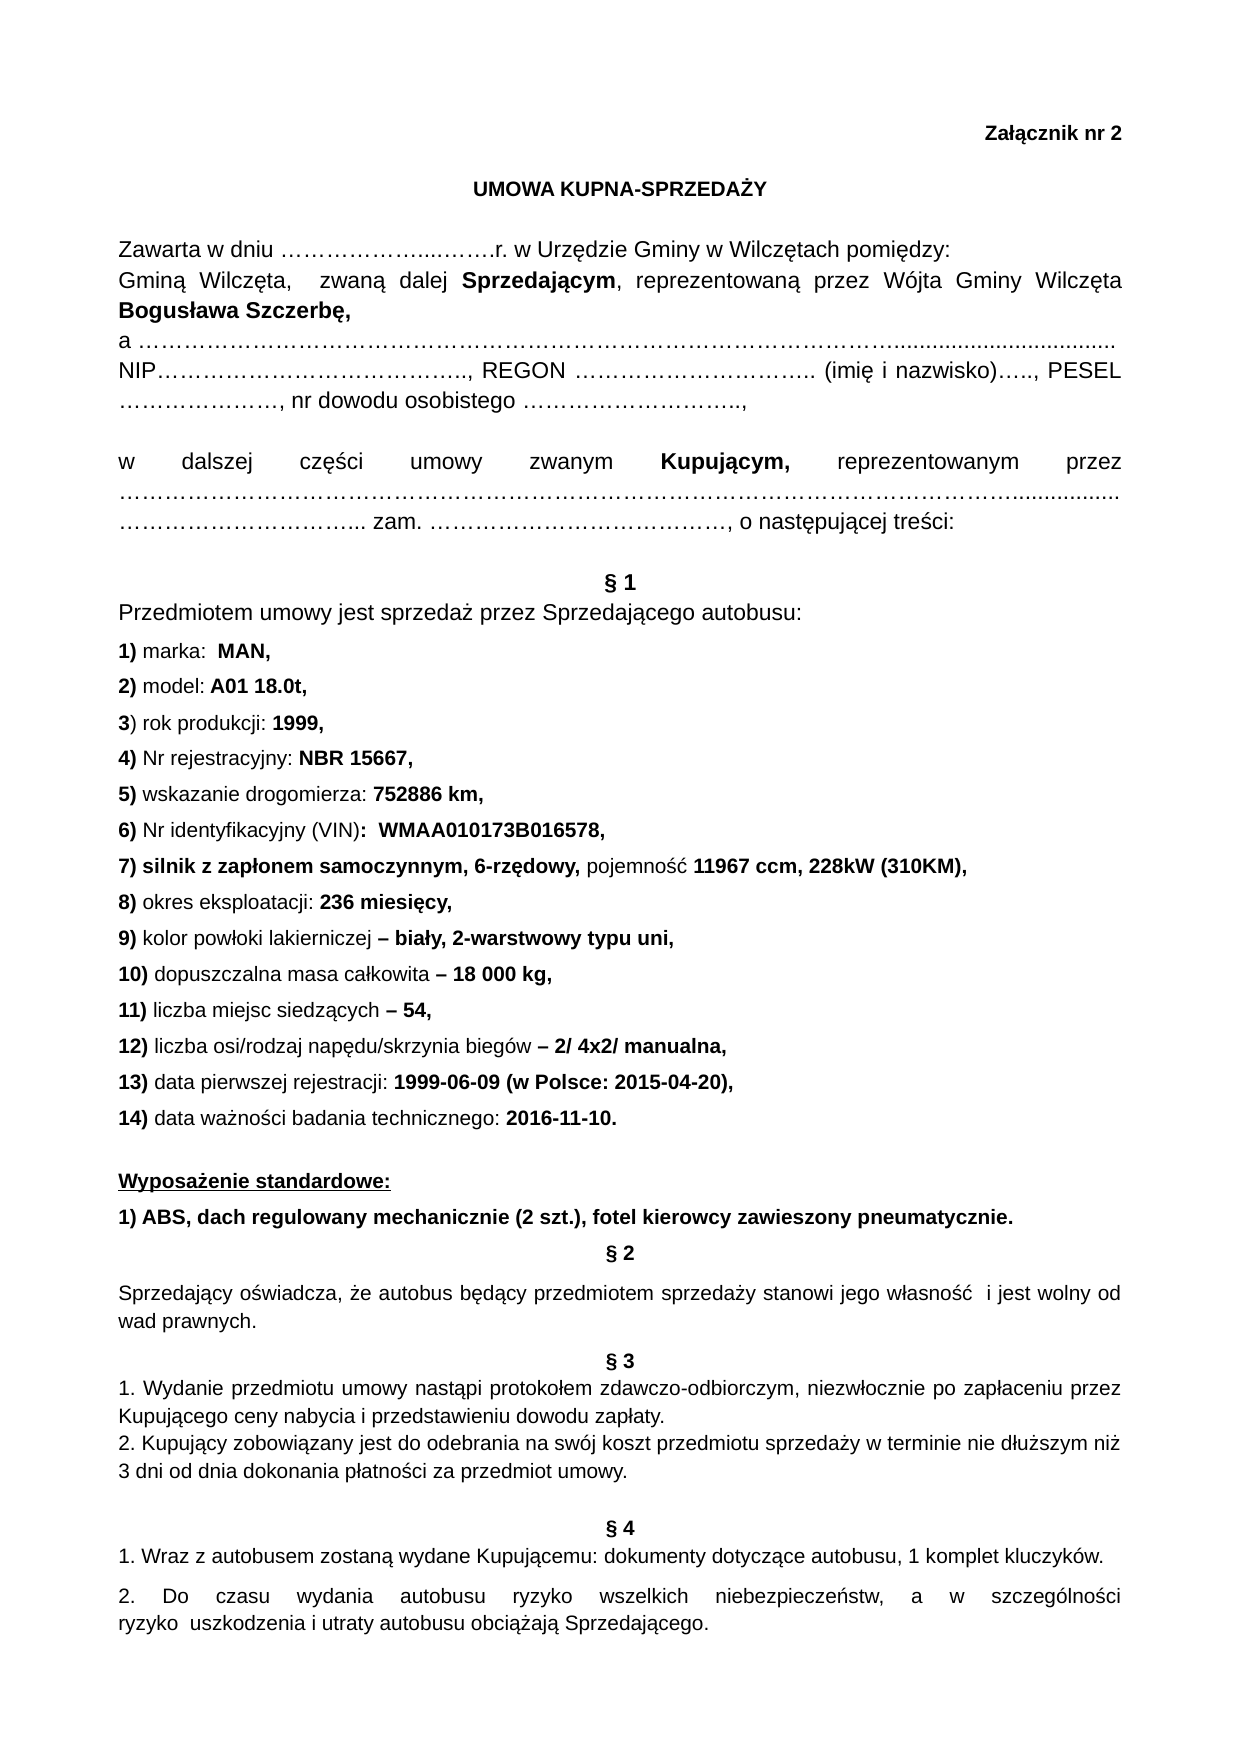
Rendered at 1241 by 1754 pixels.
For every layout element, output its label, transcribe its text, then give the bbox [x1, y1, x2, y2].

text 6) Nr identyfikacyjny (VIN): WMAA010173B016578, [118, 818, 1122, 842]
text w dalszej części umowy zwanym Kupującym, reprezentowanym przez ………………………………………………………………………………………………………................. [118, 448, 1122, 504]
text Sprzedający oświadcza, że autobus będący przedmiotem sprzedaży stanowi jego własność i jest wolny od wad prawnych. [118, 1281, 1122, 1332]
text UMOWA KUPNA-SPRZEDAŻY [118, 177, 1122, 201]
text 13) data pierwszej rejestracji: 1999-06-09 (w Polsce: 2015-04-20), [118, 1070, 1122, 1094]
text 7) silnik z zapłonem samoczynnym, 6-rzędowy, pojemność 11967 ccm, 228kW (310KM), [118, 854, 1122, 878]
text 11) liczba miejsc siedzących – 54, [118, 998, 1122, 1022]
text 4) Nr rejestracyjny: NBR 15667, [118, 746, 1122, 770]
text Wyposażenie standardowe: [118, 1169, 1122, 1193]
text § 1 [118, 569, 1122, 595]
text Zawarta w dniu ………………....…….r. w Urzędzie Gminy w Wilczętach pomiędzy: [118, 236, 1122, 263]
text 3) rok produkcji: 1999, [118, 710, 1122, 734]
text 5) wskazanie drogomierza: 752886 km, [118, 782, 1122, 806]
text 9) kolor powłoki lakierniczej – biały, 2-warstwowy typu uni, [118, 926, 1122, 950]
text § 3 [118, 1348, 1122, 1372]
text 10) dopuszczalna masa całkowita – 18 000 kg, [118, 962, 1122, 986]
text a ………………………………………………………………………………………................................... [118, 327, 1122, 353]
text 1. Wydanie przedmiotu umowy nastąpi protokołem zdawczo-odbiorczym, niezwłocznie po zapłaceniu przez Kupującego ceny nabycia i przedstawieniu dowodu zapłaty. [118, 1376, 1122, 1427]
text Gminą Wilczęta, zwaną dalej Sprzedającym, reprezentowaną przez Wójta Gminy Wilczęta Bogusława Szczerbę, [118, 267, 1122, 323]
text 2) model: A01 18.0t, [118, 674, 1122, 698]
text § 4 [118, 1516, 1122, 1540]
text 12) liczba osi/rodzaj napędu/skrzynia biegów – 2/ 4x2/ manualna, [118, 1034, 1122, 1058]
text 2. Do czasu wydania autobusu ryzyko wszelkich niebezpieczeństw, a w szczególności ryzyko uszkodzenia i utraty autobusu obciążają Sprzedającego. [118, 1584, 1122, 1635]
text …………………………... zam. …………………………………, o następującej treści: [118, 508, 1122, 535]
text Załącznik nr 2 [118, 118, 1122, 146]
text 1) marka: MAN, [118, 638, 1122, 662]
text 1. Wraz z autobusem zostaną wydane Kupującemu: dokumenty dotyczące autobusu, 1 komplet kluczyków. [118, 1544, 1122, 1568]
text 1) ABS, dach regulowany mechanicznie (2 szt.), fotel kierowcy zawieszony pneumatycznie. [118, 1205, 1122, 1229]
text Przedmiotem umowy jest sprzedaż przez Sprzedającego autobusu: [118, 599, 1122, 625]
text NIP………………………………….., REGON ………………………….. (imię i nazwisko)….., PESEL …………………, nr dowodu osobistego ……………………….., [118, 357, 1122, 414]
text 8) okres eksploatacji: 236 miesięcy, [118, 890, 1122, 914]
text 14) data ważności badania technicznego: 2016-11-10. [118, 1106, 1122, 1129]
text § 2 [118, 1241, 1122, 1265]
text 2. Kupujący zobowiązany jest do odebrania na swój koszt przedmiotu sprzedaży w terminie nie dłuższym niż 3 dni od dnia dokonania płatności za przedmiot umowy. [118, 1431, 1122, 1482]
